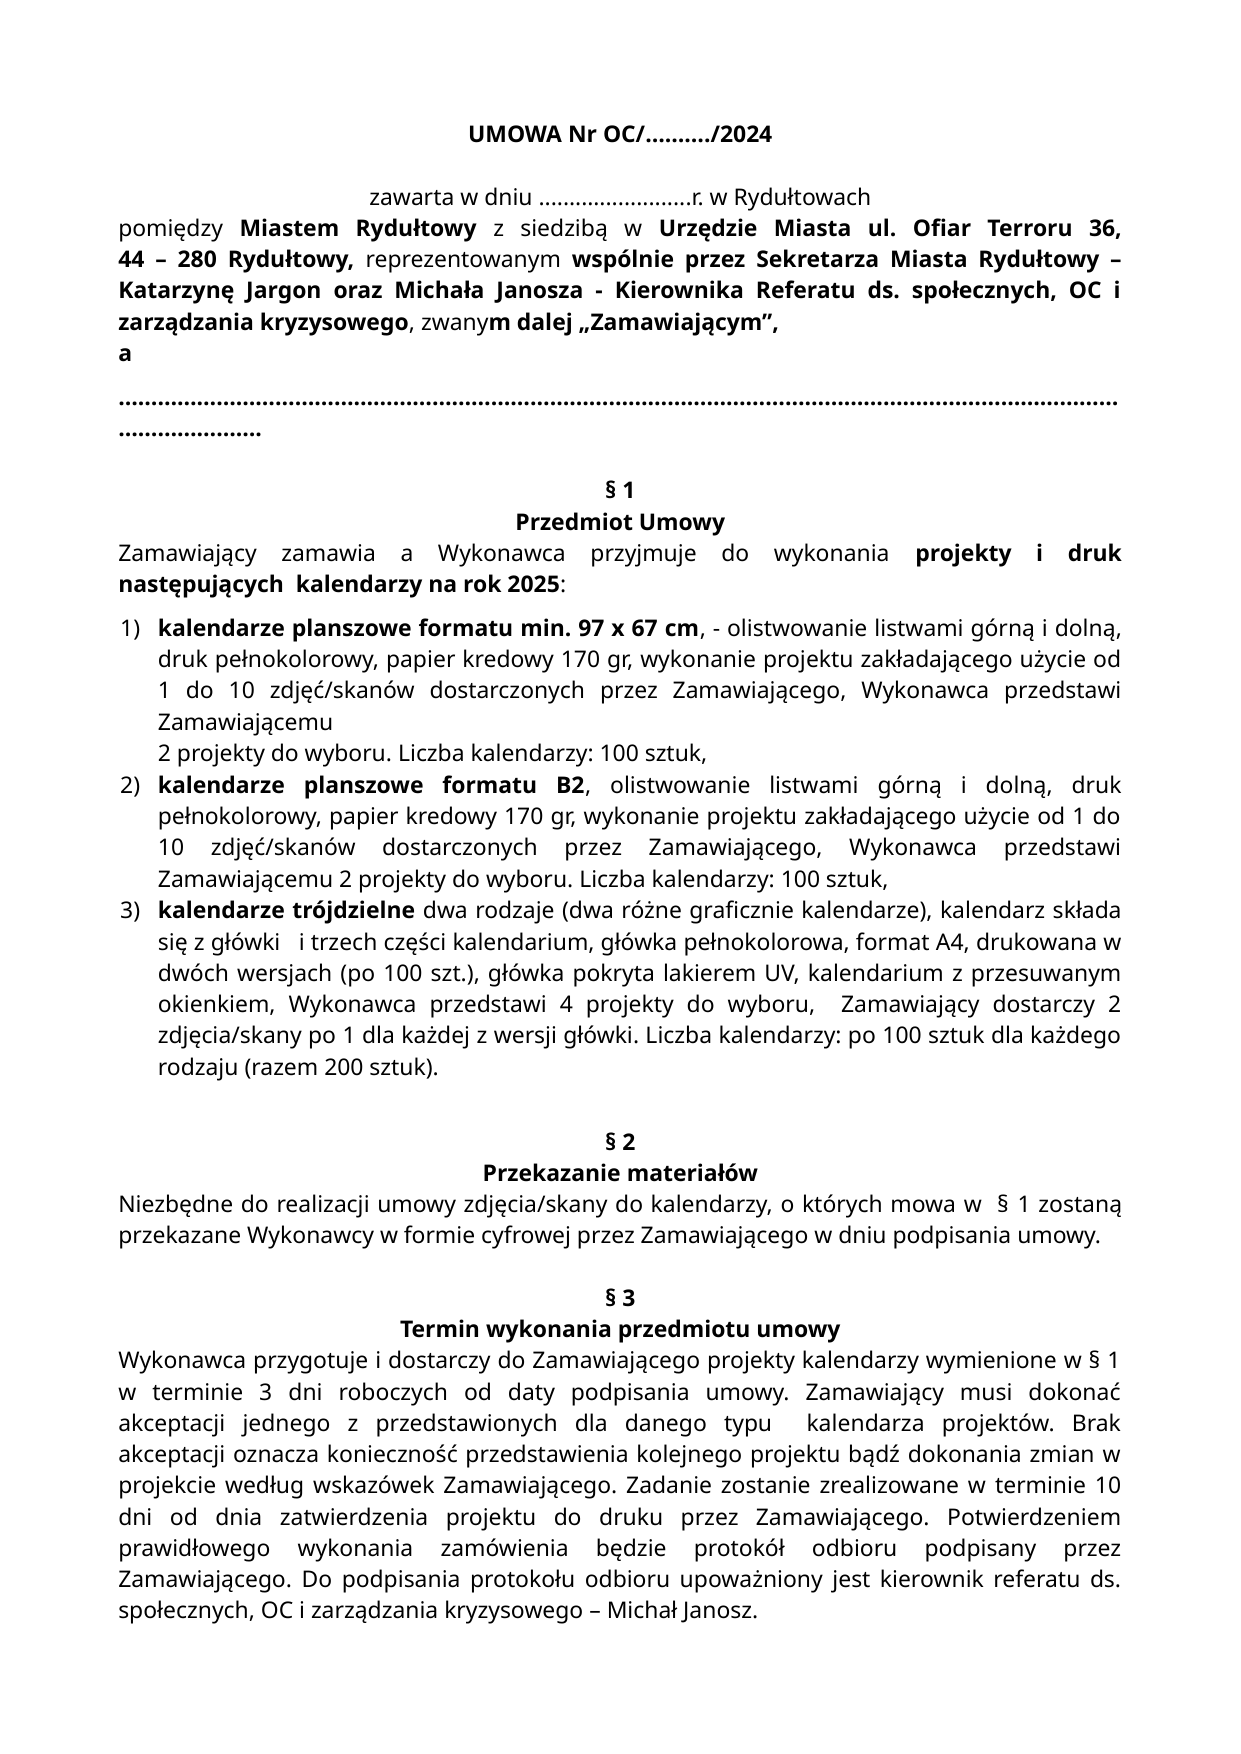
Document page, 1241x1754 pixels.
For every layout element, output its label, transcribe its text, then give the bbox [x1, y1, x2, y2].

text Wykonawca przygotuje i dostarczy do Zamawiającego projekty kalendarzy wymienione w § 1 w terminie 3 dni roboczych od daty podpisania umowy. Zamawiający musi dokonać akceptacji jednego z przedstawionych dla danego typu kalendarza projektów. Brak akceptacji oznacza konieczność przedstawienia kolejnego projektu bądź dokonania zmian w projekcie według wskazówek Zamawiającego. Zadanie zostanie zrealizowane w terminie 10 dni od dnia zatwierdzenia projektu do druku przez Zamawiającego. Potwierdzeniem prawidłowego wykonania zamówienia będzie protokół odbioru podpisany przez Zamawiającego. Do podpisania protokołu odbioru upoważniony jest kierownik referatu ds. społecznych, OC i zarządzania kryzysowego – Michał Janosz. [118, 1344, 1122, 1626]
text Niezbędne do realizacji umowy zdjęcia/skany do kalendarzy, o których mowa w § 1 zostaną przekazane Wykonawcy w formie cyfrowej przez Zamawiającego w dniu podpisania umowy. [118, 1188, 1122, 1251]
text Przekazanie materiałów [118, 1157, 1122, 1188]
text § 1 [118, 474, 1122, 506]
list kalendarze trójdzielne dwa rodzaje (dwa różne graficznie kalendarze), kalendarz składa się z główki i trzech części kalendarium, główka pełnokolorowa, format A4, drukowana w dwóch wersjach (po 100 szt.), główka pokryta lakierem UV, kalendarium z przesuwanym okienkiem, Wykonawca przedstawi 4 projekty do wyboru, Zamawiający dostarczy 2 zdjęcia/skany po 1 dla każdej z wersji główki. Liczba kalendarzy: po 100 sztuk dla każdego rodzaju (razem 200 sztuk). [120, 894, 1122, 1082]
list kalendarze planszowe formatu B2, olistwowanie listwami górną i dolną, druk pełnokolorowy, papier kredowy 170 gr, wykonanie projektu zakładającego użycie od 1 do 10 zdjęć/skanów dostarczonych przez Zamawiającego, Wykonawca przedstawi Zamawiającemu 2 projekty do wyboru. Liczba kalendarzy: 100 sztuk, [120, 769, 1122, 894]
text pomiędzy Miastem Rydułtowy z siedzibą w Urzędzie Miasta ul. Ofiar Terroru 36, 44 – 280 Rydułtowy, reprezentowanym wspólnie przez Sekretarza Miasta Rydułtowy – Katarzynę Jargon oraz Michała Janosza - Kierownika Referatu ds. społecznych, OC i zarządzania kryzysowego, zwanym dalej „Zamawiającym”, [118, 212, 1122, 337]
text Zamawiający zamawia a Wykonawca przyjmuje do wykonania projekty i druk następujących kalendarzy na rok 2025: [118, 537, 1122, 599]
text § 2 [118, 1126, 1122, 1157]
text a [118, 337, 1122, 368]
text zawarta w dniu ....……...............r. w Rydułtowach [118, 181, 1122, 212]
text § 3 [118, 1282, 1122, 1313]
text UMOWA Nr OC/………./2024 [118, 118, 1122, 149]
text Termin wykonania przedmiotu umowy [118, 1313, 1122, 1344]
text …………………………………………………………………………………………………………………………………………………………. [118, 381, 1122, 443]
list kalendarze planszowe formatu min. 97 x 67 cm, - olistwowanie listwami górną i dolną, druk pełnokolorowy, papier kredowy 170 gr, wykonanie projektu zakładającego użycie od 1 do 10 zdjęć/skanów dostarczonych przez Zamawiającego, Wykonawca przedstawi Zamawiającemu 2 projekty do wyboru. Liczba kalendarzy: 100 sztuk, [120, 612, 1122, 768]
text Przedmiot Umowy [118, 506, 1122, 537]
